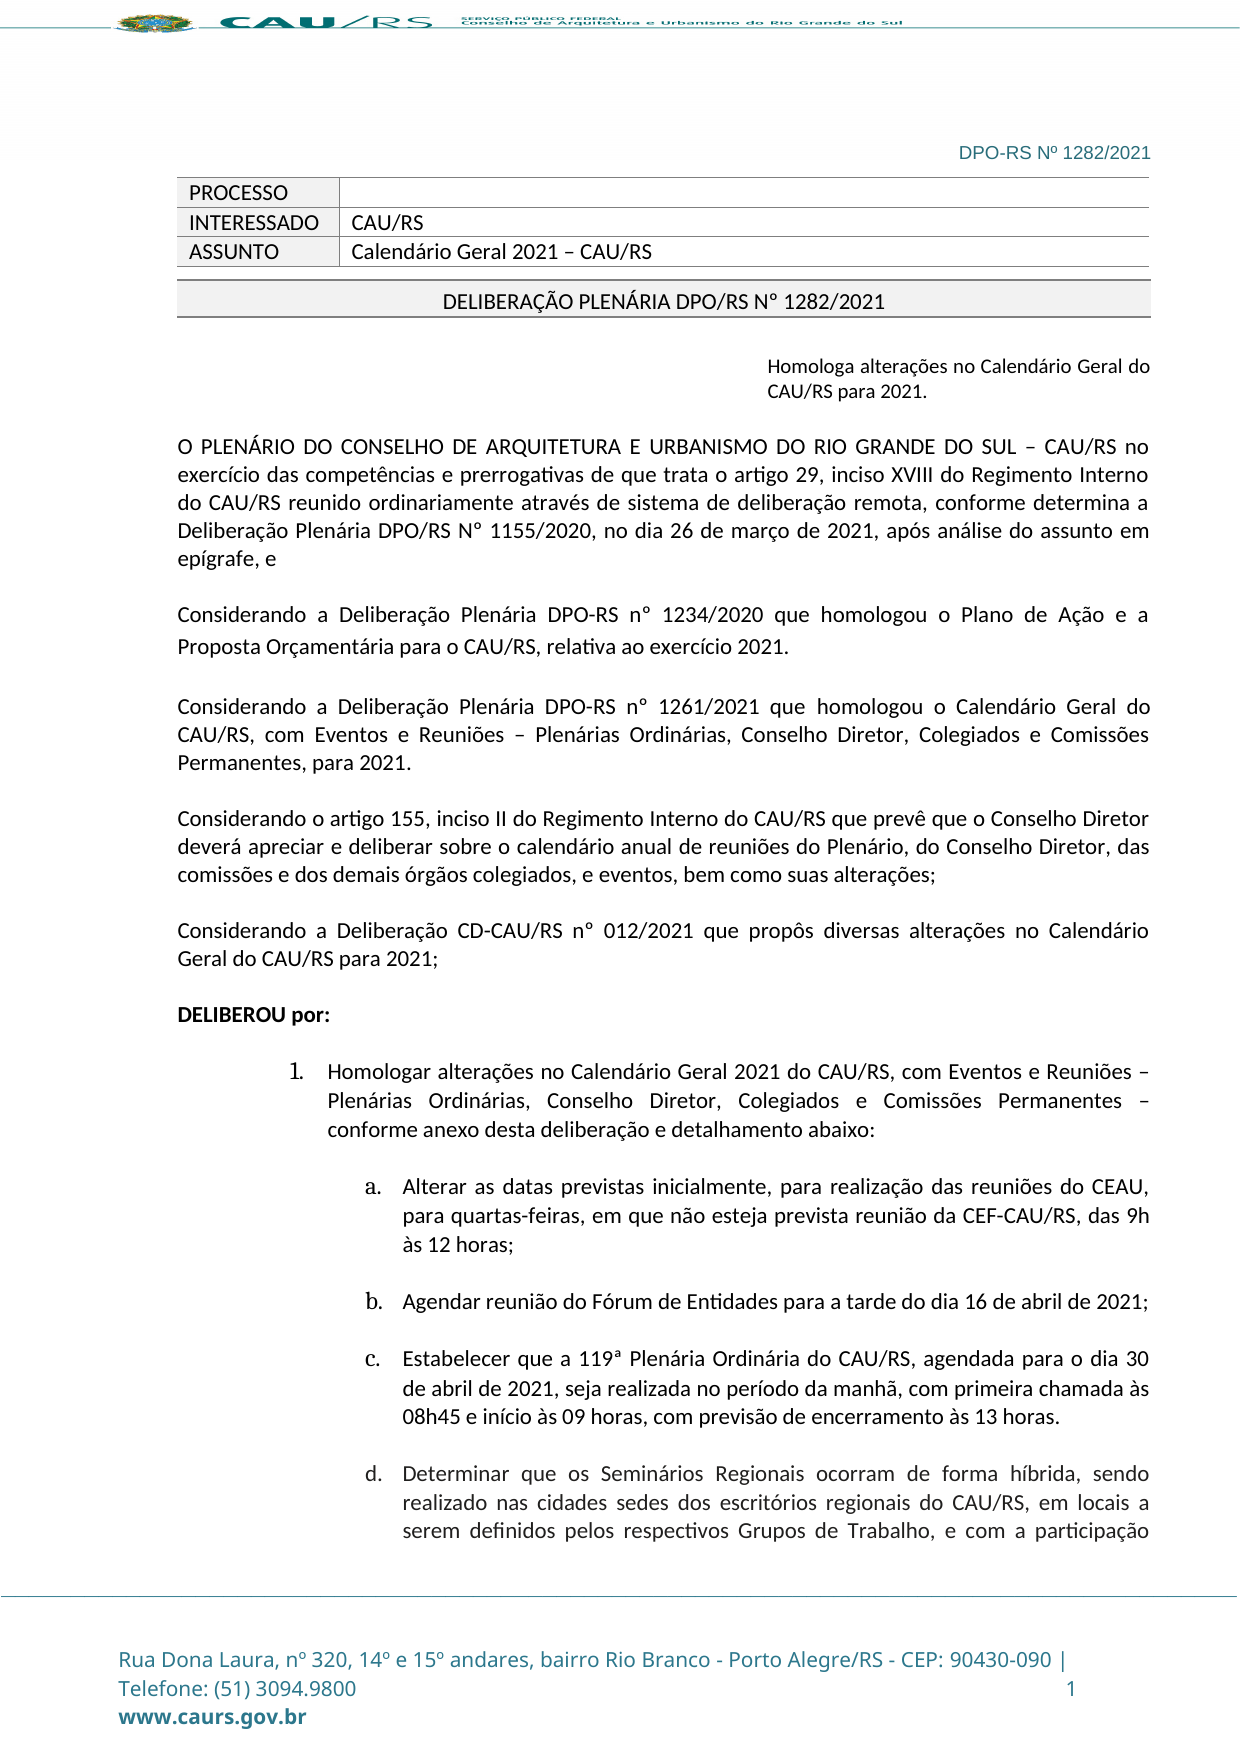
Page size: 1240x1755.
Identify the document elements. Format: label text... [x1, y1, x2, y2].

list Alterar as datas previstas inicialmente, para realização das reuniões do CEAU, para quartas-feiras, em que não esteja prevista reunião da CEF-CAU/RS, das 9h às 12 horas; [365, 1172, 1151, 1258]
text Considerando a Deliberação Plenária DPO-RS nº 1261/2021 que homologou o Calendário Geral do CAU/RS, com Eventos e Reuniões – Plenárias Ordinárias, Conselho Diretor, Colegiados e Comissões Permanentes, para 2021. [177, 692, 1151, 776]
list Estabelecer que a 119ª Plenária Ordinária do CAU/RS, agendada para o dia 30 de abril de 2021, seja realizada no período da manhã, com primeira chamada às 08h45 e início às 09 horas, com previsão de encerramento às 13 horas. [365, 1344, 1151, 1430]
list Agendar reunião do Fórum de Entidades para a tarde do dia 16 de abril de 2021; [365, 1287, 1151, 1315]
table_cell CAU/RS [340, 208, 1149, 236]
text Considerando a Deliberação Plenária DPO-RS nº 1234/2020 que homologou o Plano de Ação e a Proposta Orçamentária para o CAU/RS, relativa ao exercício 2021. [177, 600, 1151, 660]
text Considerando a Deliberação CD-CAU/RS nº 012/2021 que propôs diversas alterações no Calendário Geral do CAU/RS para 2021; [177, 917, 1151, 973]
table_cell INTERESSADO [177, 208, 339, 236]
table_header PROCESSO [177, 178, 339, 207]
table_cell ASSUNTO [177, 237, 339, 266]
text Homologa alterações no Calendário Geral do CAU/RS para 2021. [767, 353, 1151, 404]
list Homologar alterações no Calendário Geral 2021 do CAU/RS, com Eventos e Reuniões – Plenárias Ordinárias, Conselho Diretor, Colegiados e Comissões Permanentes – conforme anexo desta deliberação e detalhamento abaixo: [290, 1057, 1151, 1143]
table_header [340, 178, 1149, 207]
list Determinar que os Seminários Regionais ocorram de forma híbrida, sendo realizado nas cidades sedes dos escritórios regionais do CAU/RS, em locais a serem definidos pelos respectivos Grupos de Trabalho, e com a participação [365, 1458, 1151, 1545]
table_cell Calendário Geral 2021 – CAU/RS [340, 237, 1149, 266]
text DELIBERAÇÃO PLENÁRIA DPO/RS Nº 1282/2021 [177, 281, 1151, 316]
text Considerando o artigo 155, inciso II do Regimento Interno do CAU/RS que prevê que o Conselho Diretor deverá apreciar e deliberar sobre o calendário anual de reuniões do Plenário, do Conselho Diretor, das comissões e dos demais órgãos colegiados, e eventos, bem como suas alterações; [177, 804, 1151, 888]
text DELIBEROU por: [177, 1001, 1151, 1029]
text O PLENÁRIO DO CONSELHO DE ARQUITETURA E URBANISMO DO RIO GRANDE DO SUL – CAU/RS no exercício das competências e prerrogativas de que trata o artigo 29, inciso XVIII do Regimento Interno do CAU/RS reunido ordinariamente através de sistema de deliberação remota, conforme determina a Deliberação Plenária DPO/RS Nº 1155/2020, no dia 26 de março de 2021, após análise do assunto em epígrafe, e [177, 432, 1151, 572]
